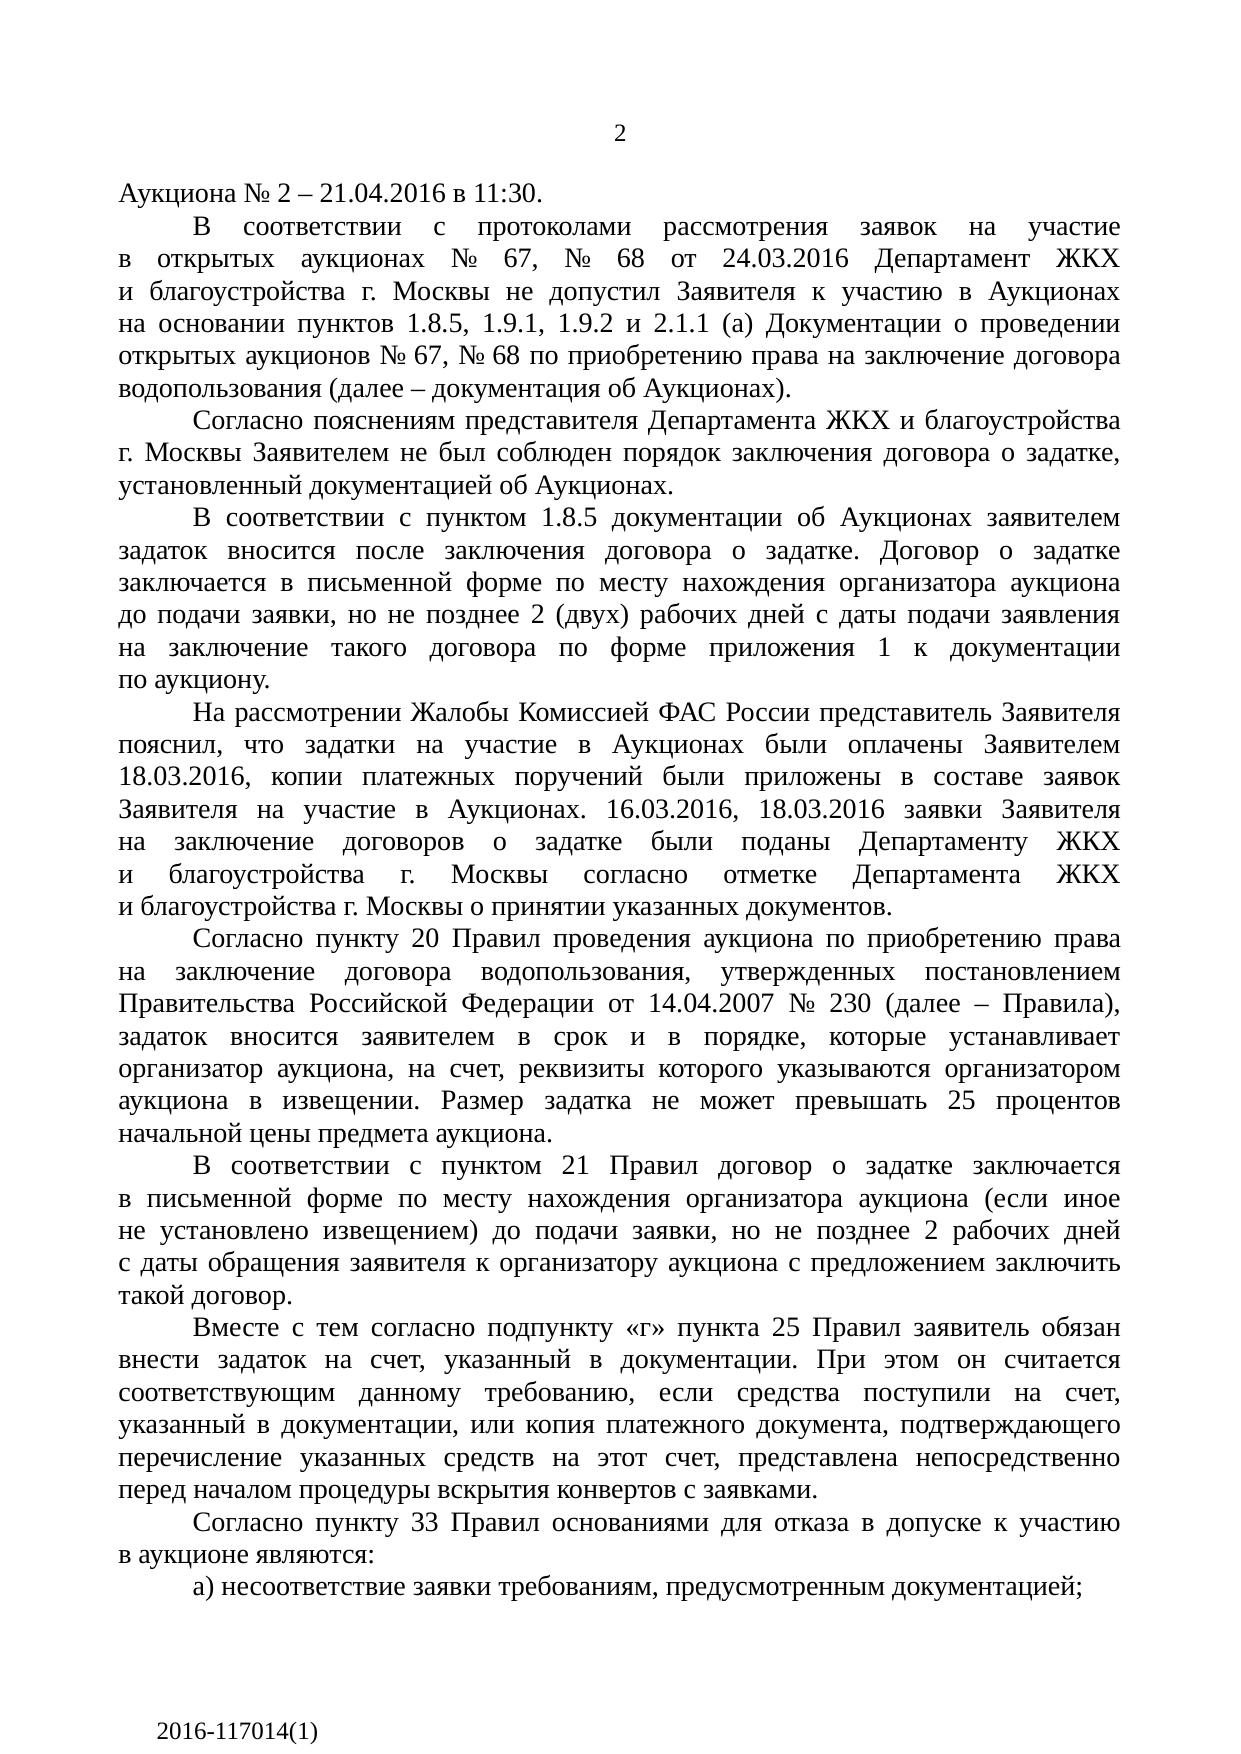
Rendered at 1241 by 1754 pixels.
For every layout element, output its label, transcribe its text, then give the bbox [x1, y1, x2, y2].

text Согласно пункту 33 Правил основаниями для отказа в допуске к участию в аукционе являются: [118, 1504, 1122, 1569]
text В соответствии с протоколами рассмотрения заявок на участие в открытых аукционах № 67, № 68 от 24.03.2016 Департамент ЖКХ и благоустройства г. Москвы не допустил Заявителя к участию в Аукционах на основании пунктов 1.8.5, 1.9.1, 1.9.2 и 2.1.1 (а) Документации о проведении открытых аукционов № 67, № 68 по приобретению права на заключение договора водопользования (далее – документация об Аукционах). [118, 209, 1122, 403]
text Согласно пункту 20 Правил проведения аукциона по приобретению права на заключение договора водопользования, утвержденных постановлением Правительства Российской Федерации от 14.04.2007 № 230 (далее – Правила), задаток вносится заявителем в срок и в порядке, которые устанавливает организатор аукциона, на счет, реквизиты которого указываются организатором аукциона в извещении. Размер задатка не может превышать 25 процентов начальной цены предмета аукциона. [118, 921, 1122, 1148]
text Аукциона № 2 – 21.04.2016 в 11:30. [118, 176, 1122, 209]
text а) несоответствие заявки требованиям, предусмотренным документацией; [118, 1569, 1122, 1602]
text В соответствии с пунктом 1.8.5 документации об Аукционах заявителем задаток вносится после заключения договора о задатке. Договор о задатке заключается в письменной форме по месту нахождения организатора аукциона до подачи заявки, но не позднее 2 (двух) рабочих дней с даты подачи заявления на заключение такого договора по форме приложения 1 к документации по аукциону. [118, 500, 1122, 695]
text Согласно пояснениям представителя Департамента ЖКХ и благоустройства г. Москвы Заявителем не был соблюден порядок заключения договора о задатке, установленный документацией об Аукционах. [118, 403, 1122, 500]
text В соответствии с пунктом 21 Правил договор о задатке заключается в письменной форме по месту нахождения организатора аукциона (если иное не установлено извещением) до подачи заявки, но не позднее 2 рабочих дней с даты обращения заявителя к организатору аукциона с предложением заключить такой договор. [118, 1148, 1122, 1310]
text На рассмотрении Жалобы Комиссией ФАС России представитель Заявителя пояснил, что задатки на участие в Аукционах были оплачены Заявителем 18.03.2016, копии платежных поручений были приложены в составе заявок Заявителя на участие в Аукционах. 16.03.2016, 18.03.2016 заявки Заявителя на заключение договоров о задатке были поданы Департаменту ЖКХ и благоустройства г. Москвы согласно отметке Департамента ЖКХ и благоустройства г. Москвы о принятии указанных документов. [118, 695, 1122, 921]
text Вместе с тем согласно подпункту «г» пункта 25 Правил заявитель обязан внести задаток на счет, указанный в документации. При этом он считается соответствующим данному требованию, если средства поступили на счет, указанный в документации, или копия платежного документа, подтверждающего перечисление указанных средств на этот счет, представлена непосредственно перед началом процедуры вскрытия конвертов с заявками. [118, 1310, 1122, 1504]
